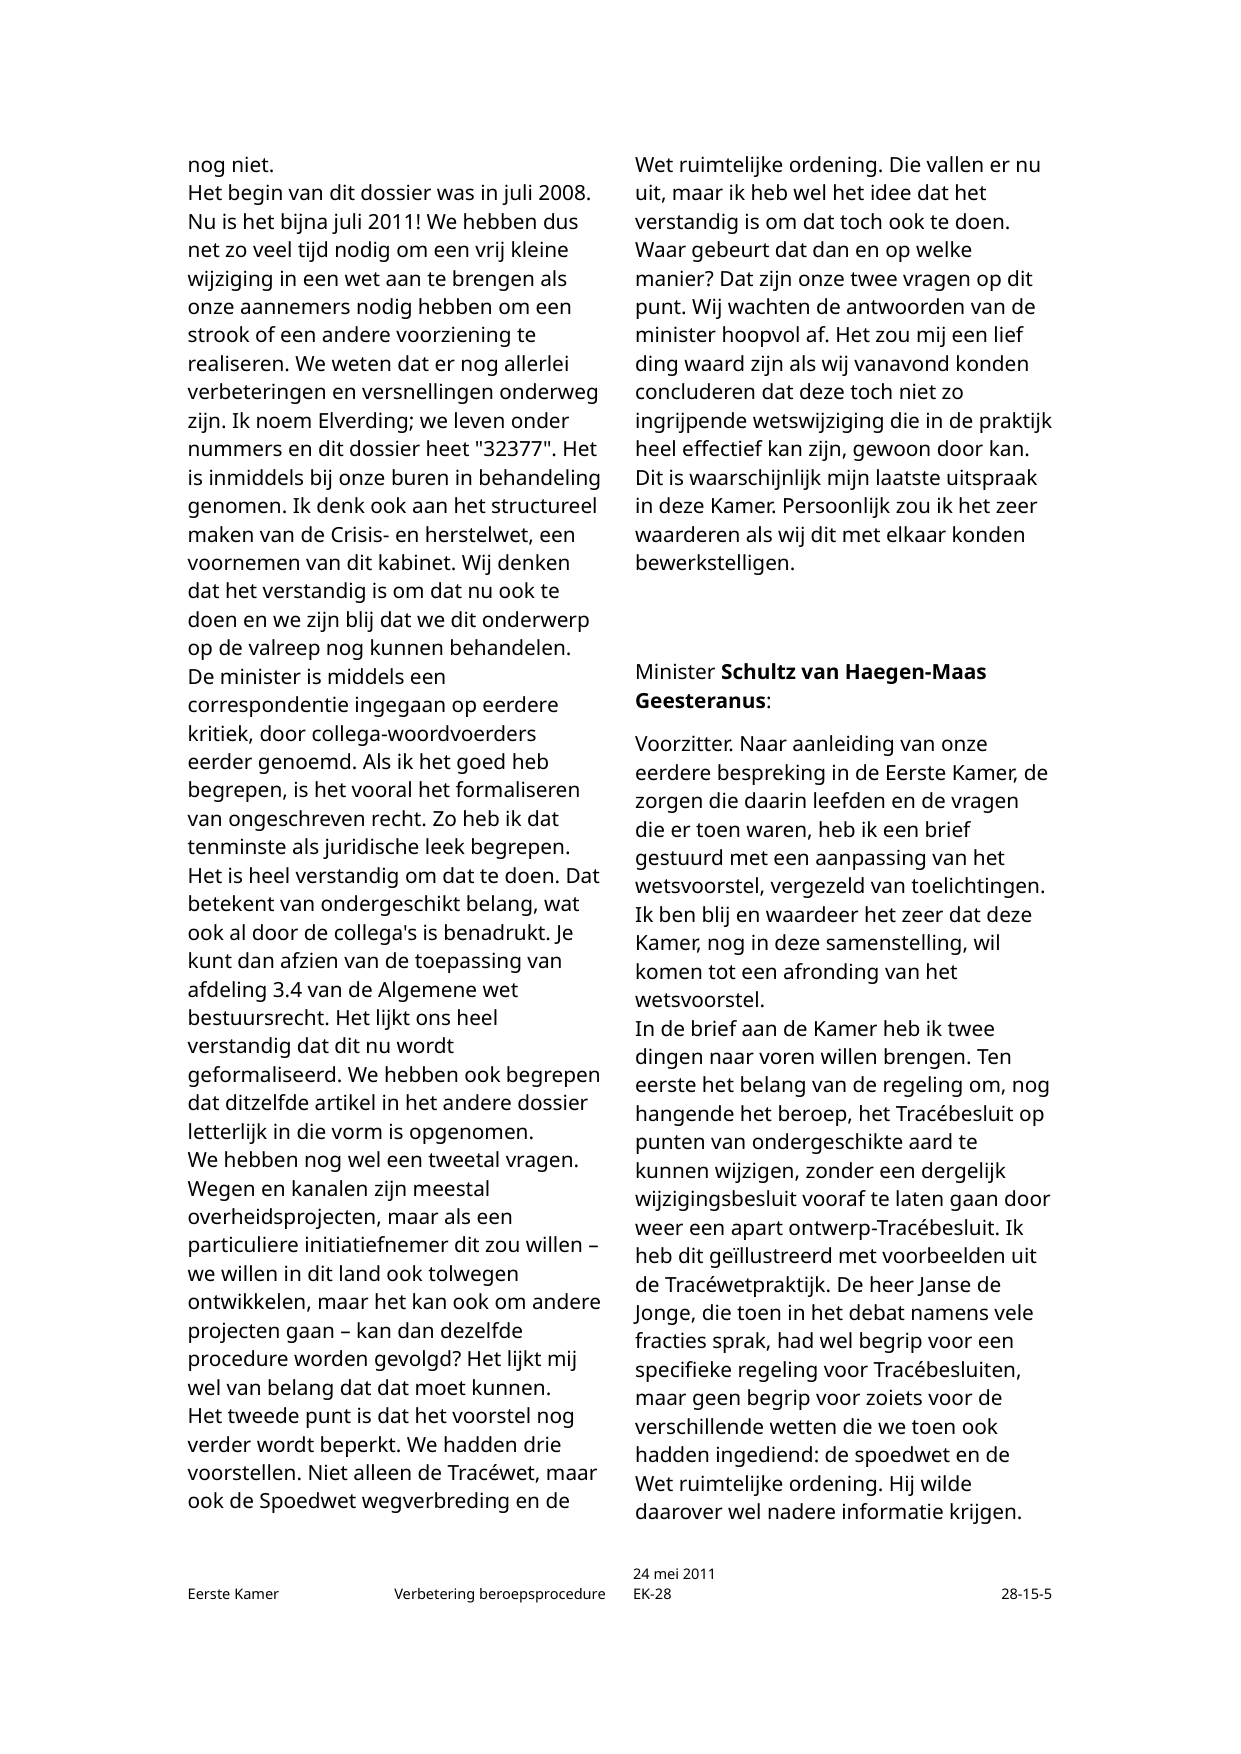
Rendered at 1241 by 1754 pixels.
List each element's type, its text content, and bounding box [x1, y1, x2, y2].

text Het tweede punt is dat het voorstel nog verder wordt beperkt. We hadden drie voorstellen. Niet alleen de Tracéwet, maar ook de Spoedwet wegverbreding en de [187, 1401, 605, 1515]
text Het begin van dit dossier was in juli 2008. Nu is het bijna juli 2011! We hebben dus net zo veel tijd nodig om een vrij kleine wijziging in een wet aan te brengen als onze aannemers nodig hebben om een strook of een andere voorziening te realiseren. We weten dat er nog allerlei verbeteringen en versnellingen onderweg zijn. Ik noem Elverding; we leven onder nummers en dit dossier heet "32377". Het is inmiddels bij onze buren in behandeling genomen. Ik denk ook aan het structureel maken van de Crisis- en herstelwet, een voornemen van dit kabinet. Wij denken dat het verstandig is om dat nu ook te doen en we zijn blij dat we dit onderwerp op de valreep nog kunnen behandelen. [187, 178, 605, 662]
text De minister is middels een correspondentie ingegaan op eerdere kritiek, door collega-woordvoerders eerder genoemd. Als ik het goed heb begrepen, is het vooral het formaliseren van ongeschreven recht. Zo heb ik dat tenminste als juridische leek begrepen. Het is heel verstandig om dat te doen. Dat betekent van ondergeschikt belang, wat ook al door de collega's is benadrukt. Je kunt dan afzien van de toepassing van afdeling 3.4 van de Algemene wet bestuursrecht. Het lijkt ons heel verstandig dat dit nu wordt geformaliseerd. We hebben ook begrepen dat ditzelfde artikel in het andere dossier letterlijk in die vorm is opgenomen. [187, 662, 605, 1145]
text Minister Schultz van Haegen-Maas Geesteranus: [635, 657, 1053, 714]
text Voorzitter. Naar aanleiding van onze eerdere bespreking in de Eerste Kamer, de zorgen die daarin leefden en de vragen die er toen waren, heb ik een brief gestuurd met een aanpassing van het wetsvoorstel, vergezeld van toelichtingen. Ik ben blij en waardeer het zeer dat deze Kamer, nog in deze samenstelling, wil komen tot een afronding van het wetsvoorstel. [635, 729, 1053, 1014]
text Wet ruimtelijke ordening. Die vallen er nu uit, maar ik heb wel het idee dat het verstandig is om dat toch ook te doen. Waar gebeurt dat dan en op welke manier? Dat zijn onze twee vragen op dit punt. Wij wachten de antwoorden van de minister hoopvol af. Het zou mij een lief ding waard zijn als wij vanavond konden concluderen dat deze toch niet zo ingrijpende wetswijziging die in de praktijk heel effectief kan zijn, gewoon door kan. Dit is waarschijnlijk mijn laatste uitspraak in deze Kamer. Persoonlijk zou ik het zeer waarderen als wij dit met elkaar konden bewerkstelligen. [635, 150, 1053, 577]
text We hebben nog wel een tweetal vragen. Wegen en kanalen zijn meestal overheidsprojecten, maar als een particuliere initiatiefnemer dit zou willen – we willen in dit land ook tolwegen ontwikkelen, maar het kan ook om andere projecten gaan – kan dan dezelfde procedure worden gevolgd? Het lijkt mij wel van belang dat dat moet kunnen. [187, 1145, 605, 1401]
text nog niet. [187, 150, 605, 178]
text  [635, 607, 1053, 635]
text In de brief aan de Kamer heb ik twee dingen naar voren willen brengen. Ten eerste het belang van de regeling om, nog hangende het beroep, het Tracébesluit op punten van ondergeschikte aard te kunnen wijzigen, zonder een dergelijk wijzigingsbesluit vooraf te laten gaan door weer een apart ontwerp-Tracébesluit. Ik heb dit geïllustreerd met voorbeelden uit de Tracéwetpraktijk. De heer Janse de Jonge, die toen in het debat namens vele fracties sprak, had wel begrip voor een specifieke regeling voor Tracébesluiten, maar geen begrip voor zoiets voor de verschillende wetten die we toen ook hadden ingediend: de spoedwet en de Wet ruimtelijke ordening. Hij wilde daarover wel nadere informatie krijgen. [635, 1014, 1053, 1526]
